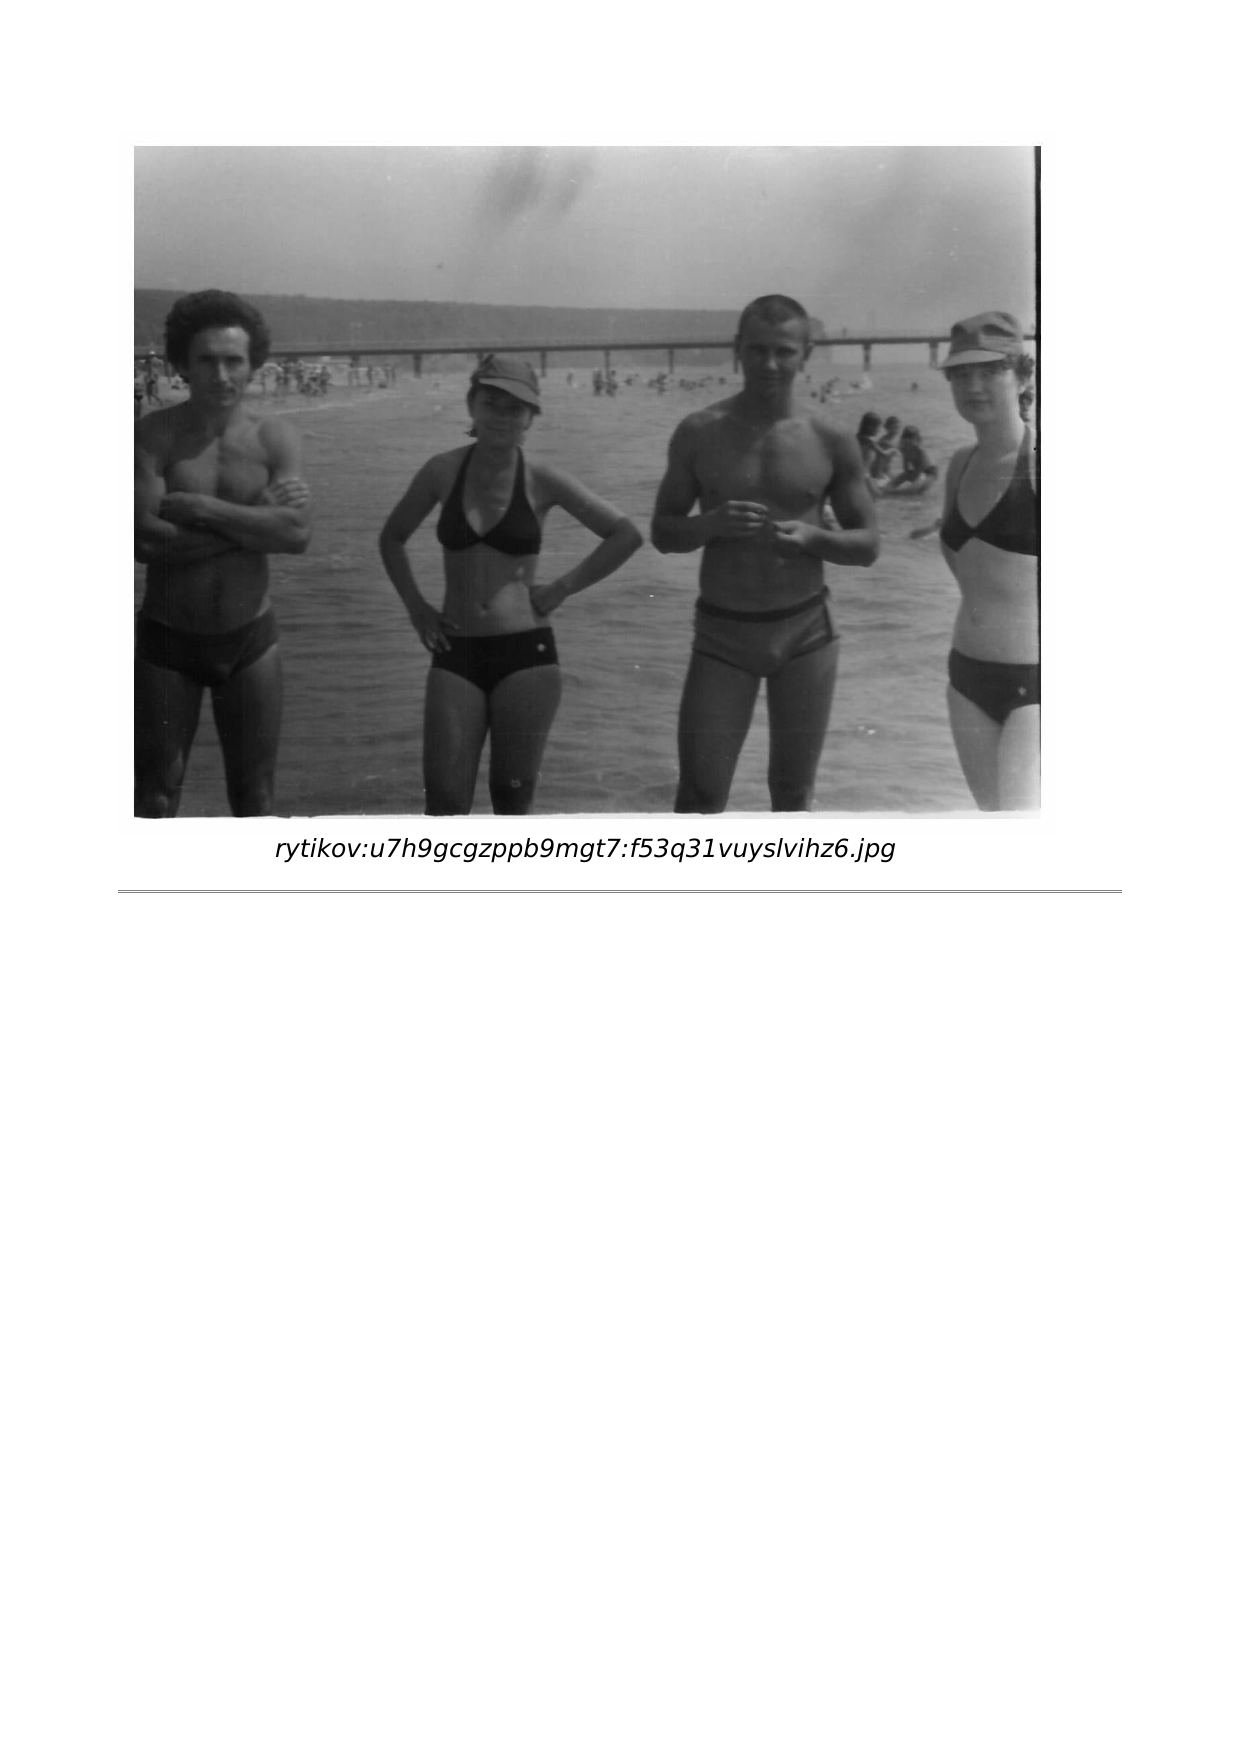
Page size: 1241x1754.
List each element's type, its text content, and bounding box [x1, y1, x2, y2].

picture [118, 130, 1056, 834]
text rytikov:u7h9gcgzppb9mgt7:f53q31vuyslvihz6.jpg [118, 834, 1056, 863]
